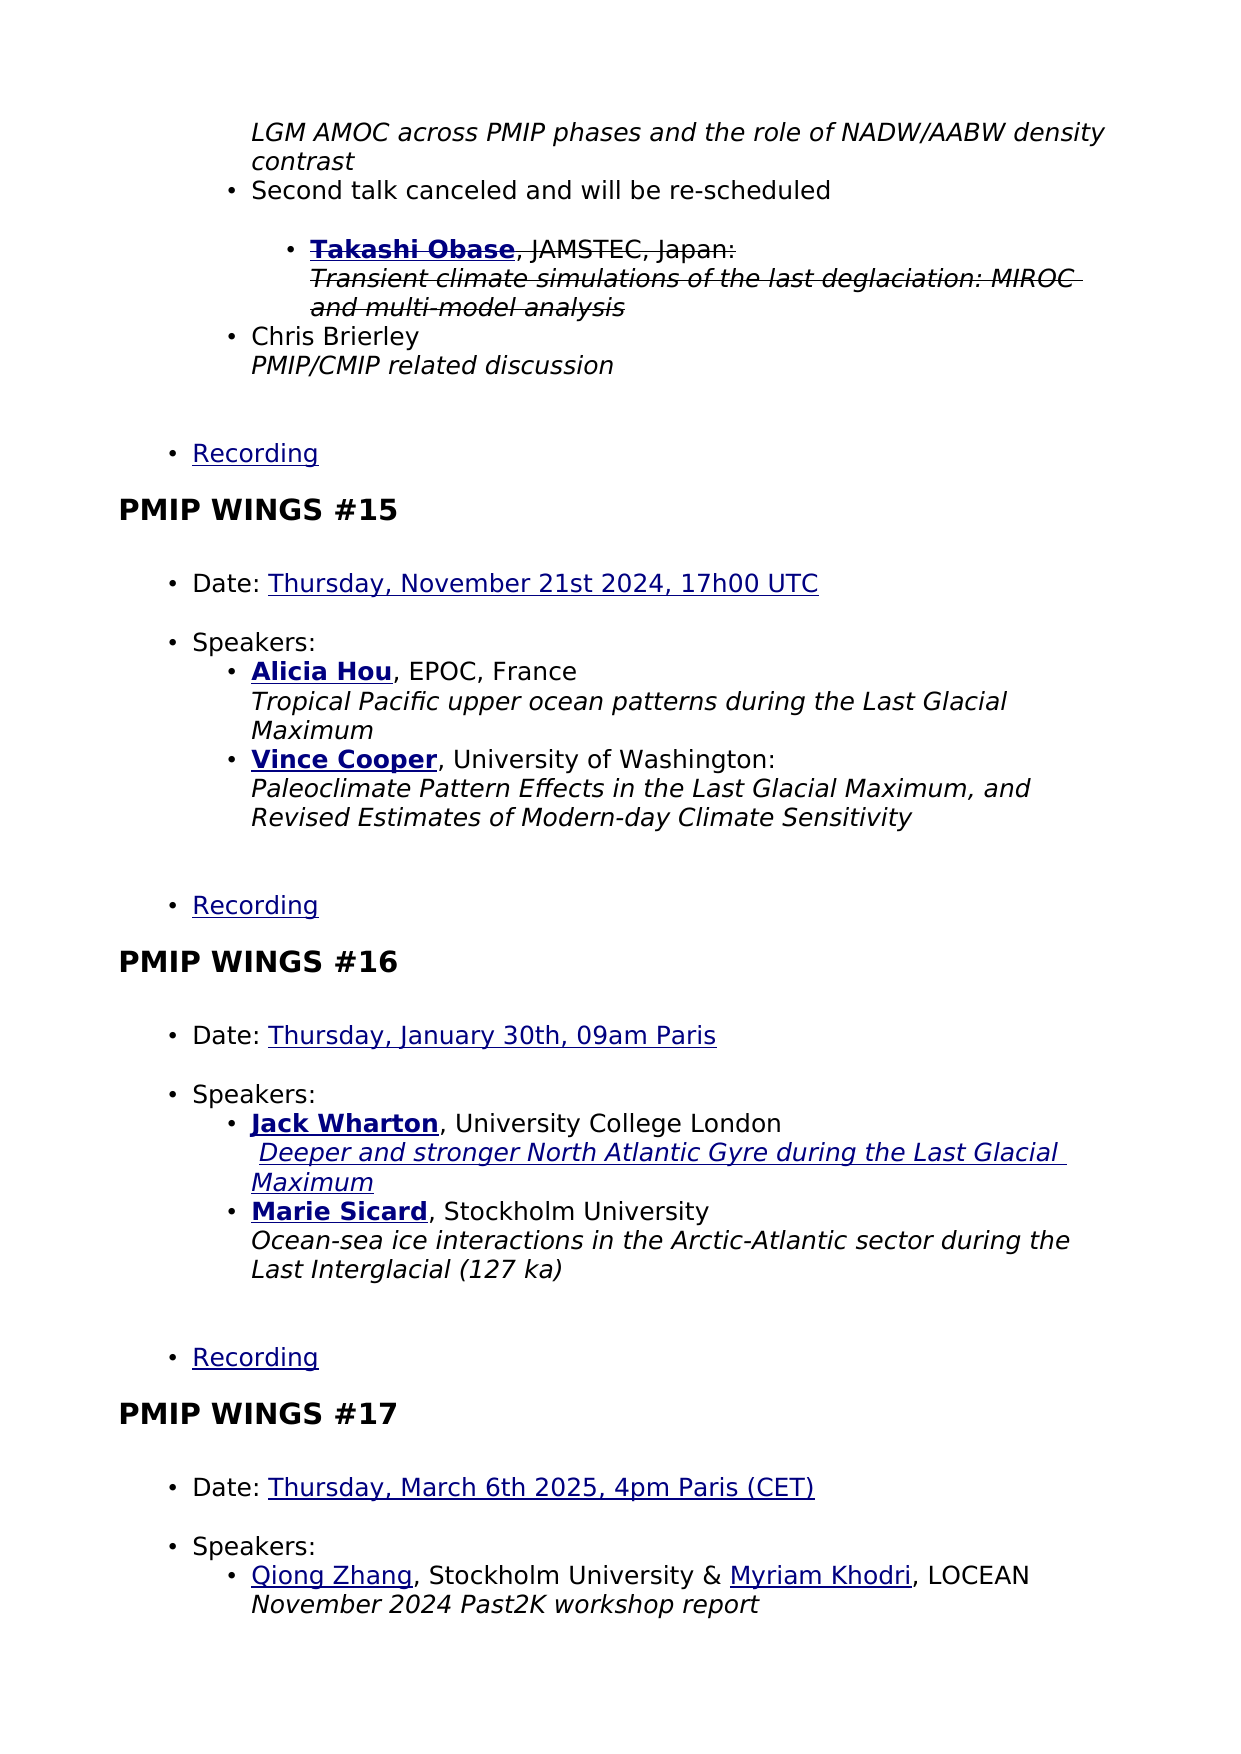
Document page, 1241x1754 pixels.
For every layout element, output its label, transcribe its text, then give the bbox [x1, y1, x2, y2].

subtitle PMIP WINGS #16 [118, 946, 1122, 979]
list Second talk canceled and will be re-scheduled [236, 176, 1122, 235]
list LGM AMOC across PMIP phases and the role of NADW/AABW density contrast [236, 118, 1122, 176]
list Recording [177, 439, 1122, 469]
list Vince Cooper, University of Washington: Paleoclimate Pattern Effects in the Last Glacial Maximum, and Revised Estimates of Modern-day Climate Sensitivity [236, 745, 1122, 832]
list Speakers: [177, 628, 1122, 657]
list Jack Wharton, University College London Deeper and stronger North Atlantic Gyre during the Last Glacial Maximum [236, 1109, 1122, 1197]
list Date: Thursday, November 21st 2024, 17h00 UTC [177, 570, 1122, 599]
subtitle PMIP WINGS #17 [118, 1397, 1122, 1431]
list Recording [177, 1343, 1122, 1372]
list Marie Sicard, Stockholm University Ocean-sea ice interactions in the Arctic-Atlantic sector during the Last Interglacial (127 ka) [236, 1197, 1122, 1284]
subtitle PMIP WINGS #15 [118, 494, 1122, 528]
list Takashi Obase, JAMSTEC, Japan: Transient climate simulations of the last deglaciation: MIROC and multi-model analysis [295, 235, 1122, 322]
list Speakers: [177, 1532, 1122, 1561]
list Chris Brierley PMIP/CMIP related discussion [236, 322, 1122, 381]
list Date: Thursday, March 6th 2025, 4pm Paris (CET) [177, 1473, 1122, 1503]
list Date: Thursday, January 30th, 09am Paris [177, 1022, 1122, 1051]
list Speakers: [177, 1080, 1122, 1109]
list Alicia Hou, EPOC, France Tropical Pacific upper ocean patterns during the Last Glacial Maximum [236, 657, 1122, 745]
list Qiong Zhang, Stockholm University & Myriam Khodri, LOCEAN November 2024 Past2K workshop report [236, 1561, 1122, 1619]
list Recording [177, 891, 1122, 921]
